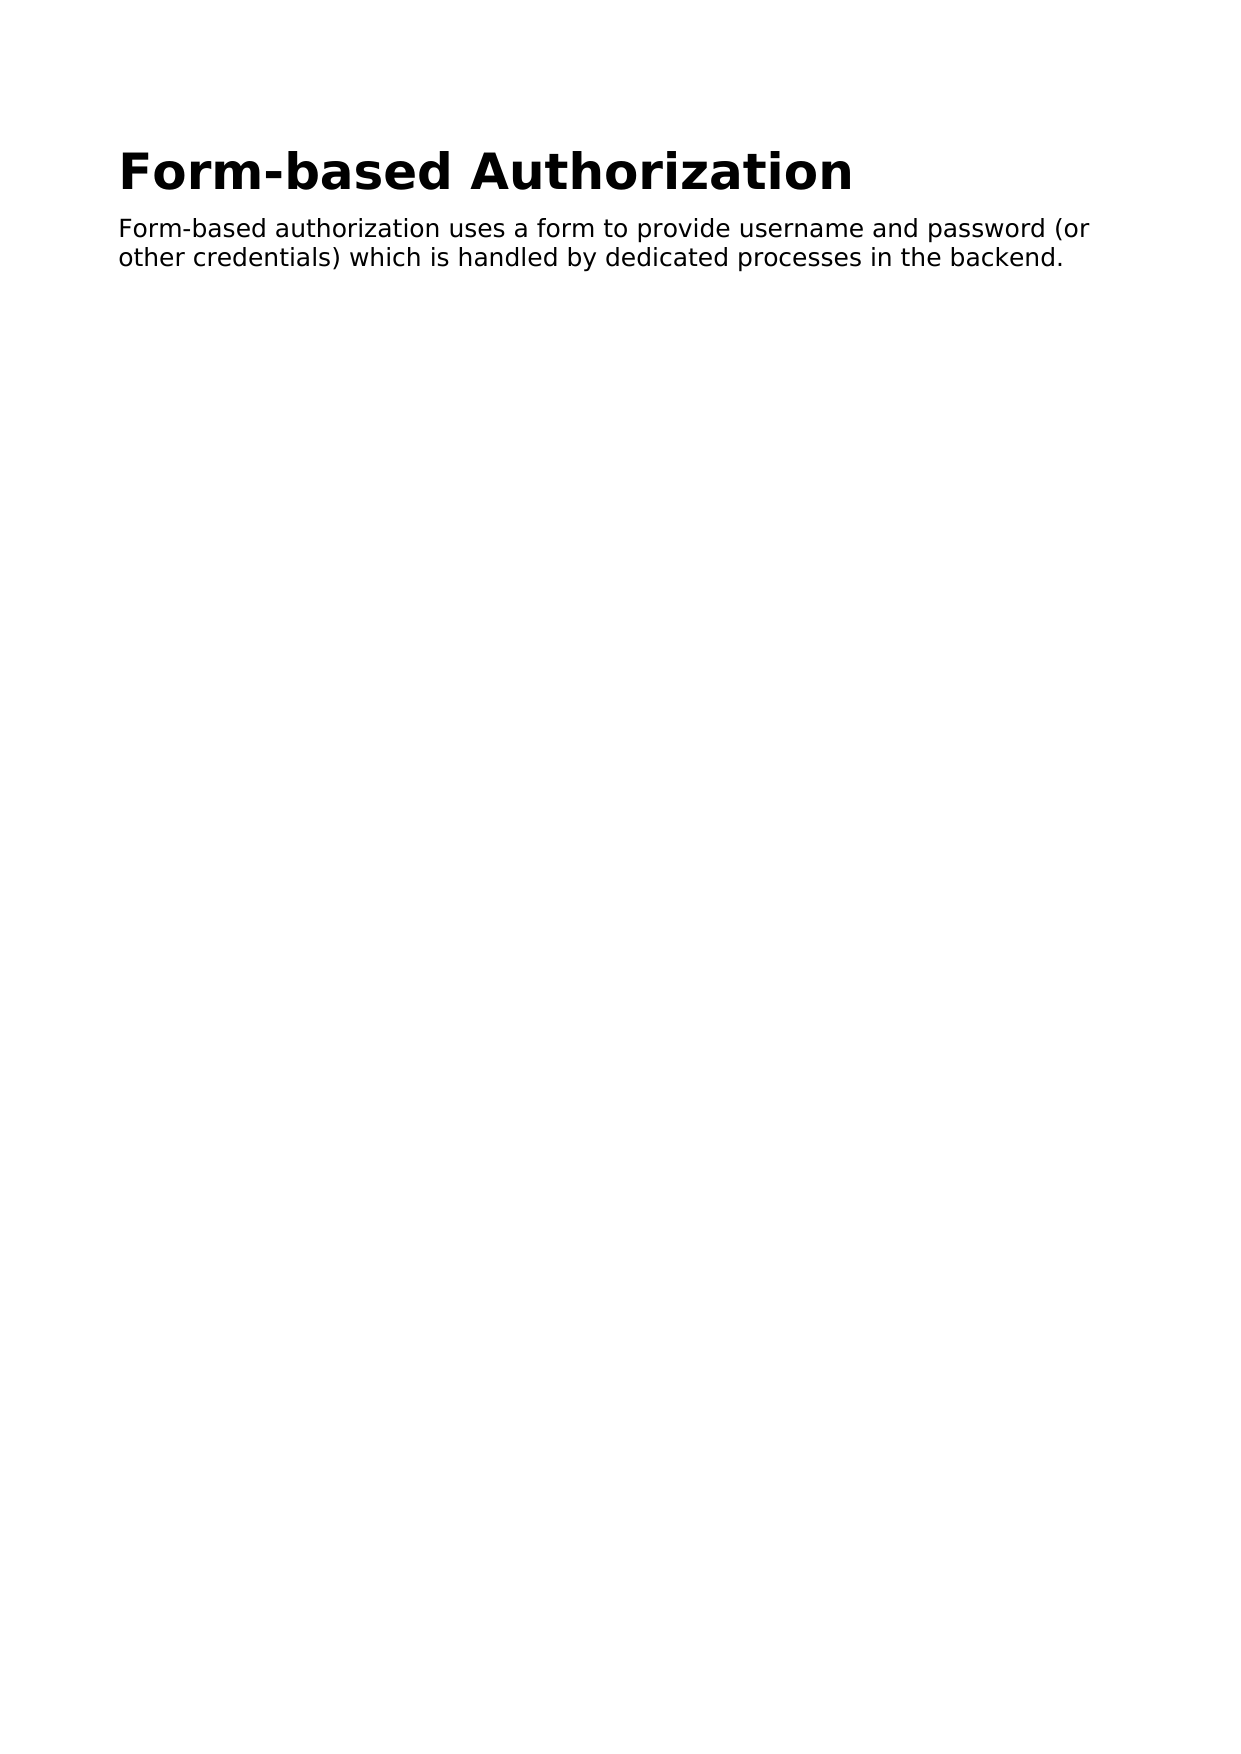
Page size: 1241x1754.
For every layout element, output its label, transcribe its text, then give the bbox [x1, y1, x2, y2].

text Form-based authorization uses a form to provide username and password (or other credentials) which is handled by dedicated processes in the backend. [118, 214, 1122, 272]
subtitle Form-based Authorization [118, 143, 1122, 201]
